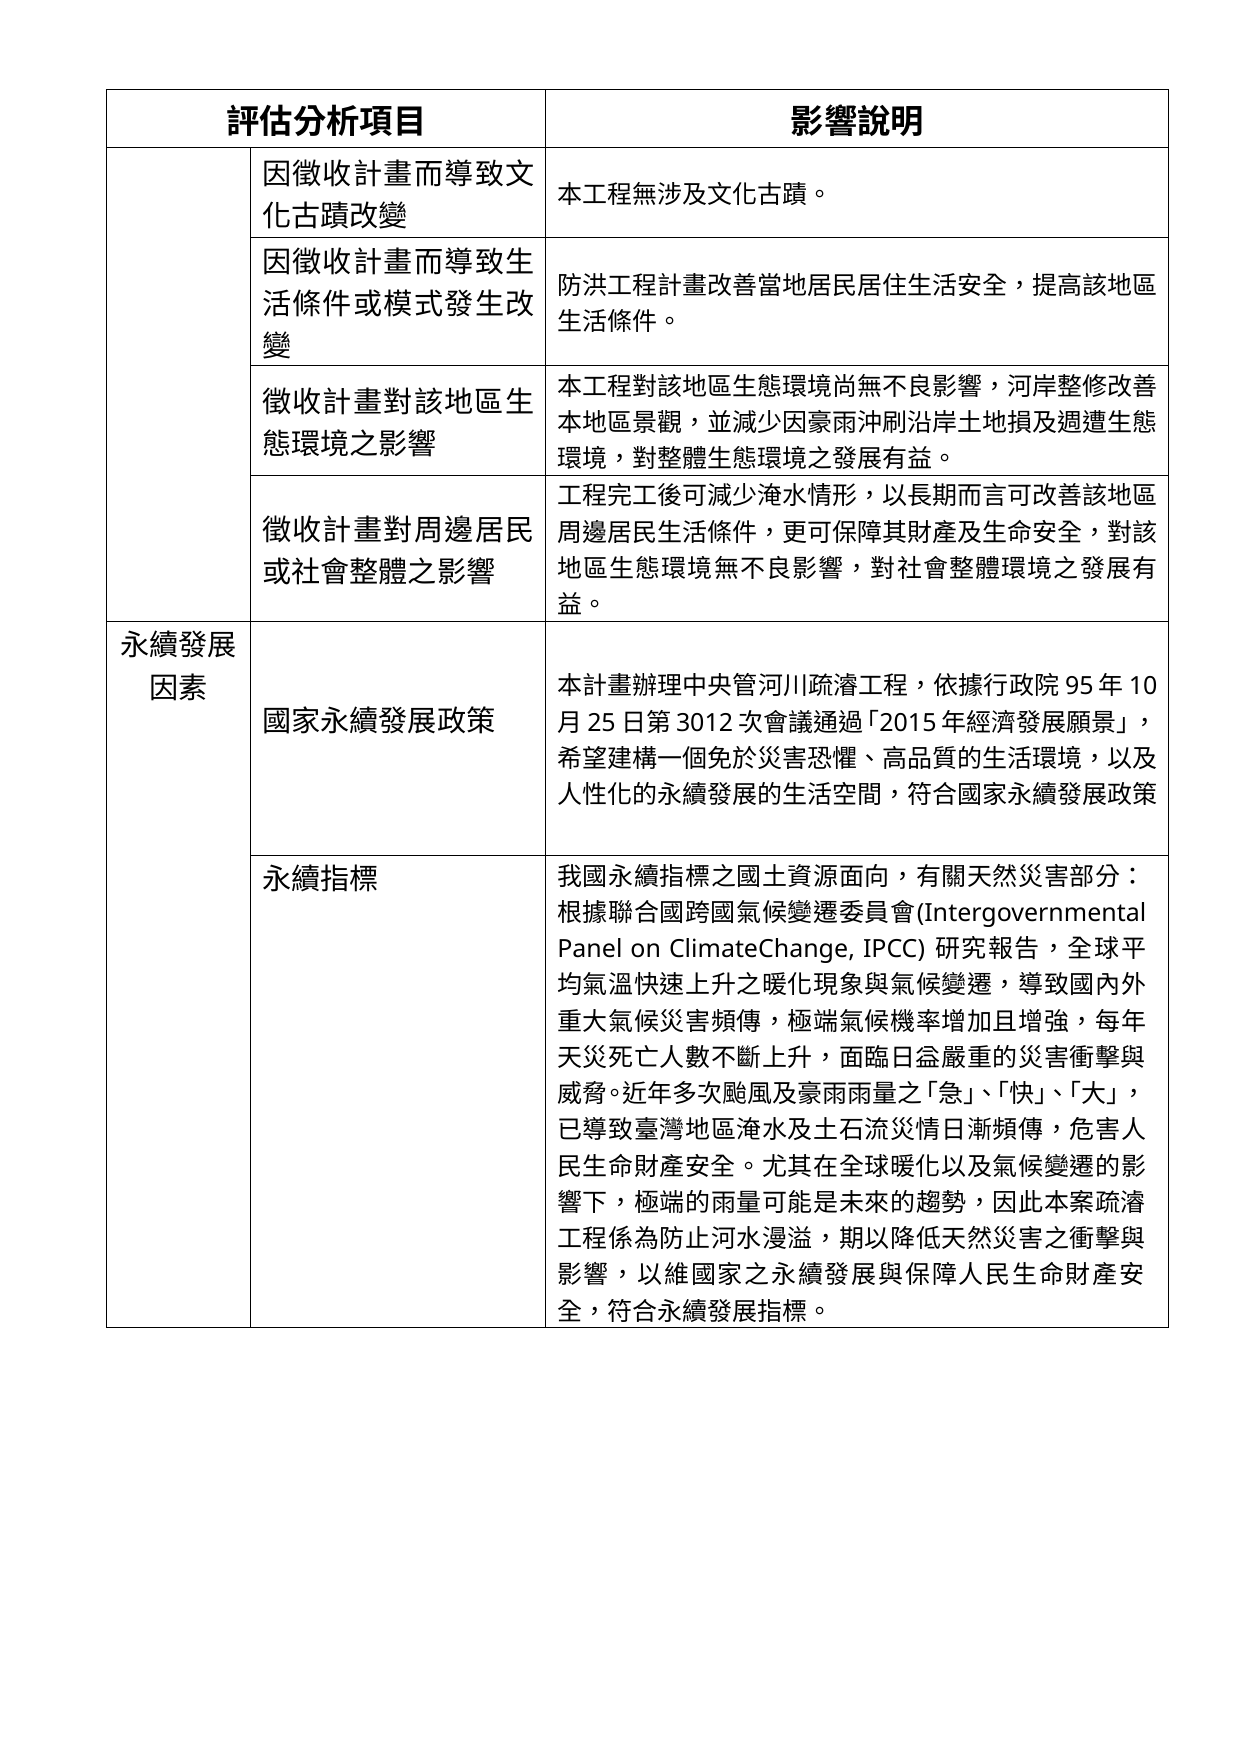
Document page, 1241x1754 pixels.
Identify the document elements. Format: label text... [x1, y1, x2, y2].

table_cell 國家永續發展政策 [251, 622, 545, 855]
table_cell 防洪工程計畫改善當地居民居住生活安全，提高該地區生活條件。 [546, 238, 1168, 365]
table_cell 工程完工後可減少淹水情形，以長期而言可改善該地區周邊居民生活條件，更可保障其財產及生命安全，對該地區生態環境無不良影響，對社會整體環境之發展有益。 [546, 476, 1168, 621]
table_cell 永續發展因素 [107, 622, 250, 1327]
table_cell 本計畫辦理中央管河川疏濬工程，依據行政院95年10月25日第3012次會議通過「2015年經濟發展願景」，希望建構一個免於災害恐懼、高品質的生活環境，以及人性化的永續發展的生活空間，符合國家永續發展政策 [546, 622, 1168, 855]
table_header 影響說明 [546, 90, 1168, 147]
table_cell 我國永續指標之國土資源面向，有關天然災害部分：根據聯合國跨國氣候變遷委員會(Intergovernmental Panel on ClimateChange, IPCC) 研究報告，全球平均氣溫快速上升之暖化現象與氣候變遷，導致國內外重大氣候災害頻傳，極端氣候機率增加且增強，每年天災死亡人數不斷上升，面臨日益嚴重的災害衝擊與威脅。近年多次颱風及豪雨雨量之「急」、「快」、「大」，已導致臺灣地區淹水及土石流災情日漸頻傳，危害人民生命財產安全。尤其在全球暖化以及氣候變遷的影響下，極端的雨量可能是未來的趨勢，因此本案疏濬工程係為防止河水漫溢，期以降低天然災害之衝擊與影響，以維國家之永續發展與保障人民生命財產安全，符合永續發展指標。 [546, 856, 1168, 1327]
table_cell 因徵收計畫而導致生活條件或模式發生改變 [251, 238, 545, 365]
table_cell 徵收計畫對周邊居民或社會整體之影響 [251, 476, 545, 621]
table_header 評估分析項目 [107, 90, 545, 147]
table_cell 本工程對該地區生態環境尚無不良影響，河岸整修改善本地區景觀，並減少因豪雨沖刷沿岸土地損及週遭生態環境，對整體生態環境之發展有益。 [546, 366, 1168, 475]
table_cell [107, 148, 250, 621]
table_cell 徵收計畫對該地區生態環境之影響 [251, 366, 545, 475]
table_cell 永續指標 [251, 856, 545, 1327]
table_cell 因徵收計畫而導致文化古蹟改變 [251, 148, 545, 237]
table_cell 本工程無涉及文化古蹟。 [546, 148, 1168, 237]
